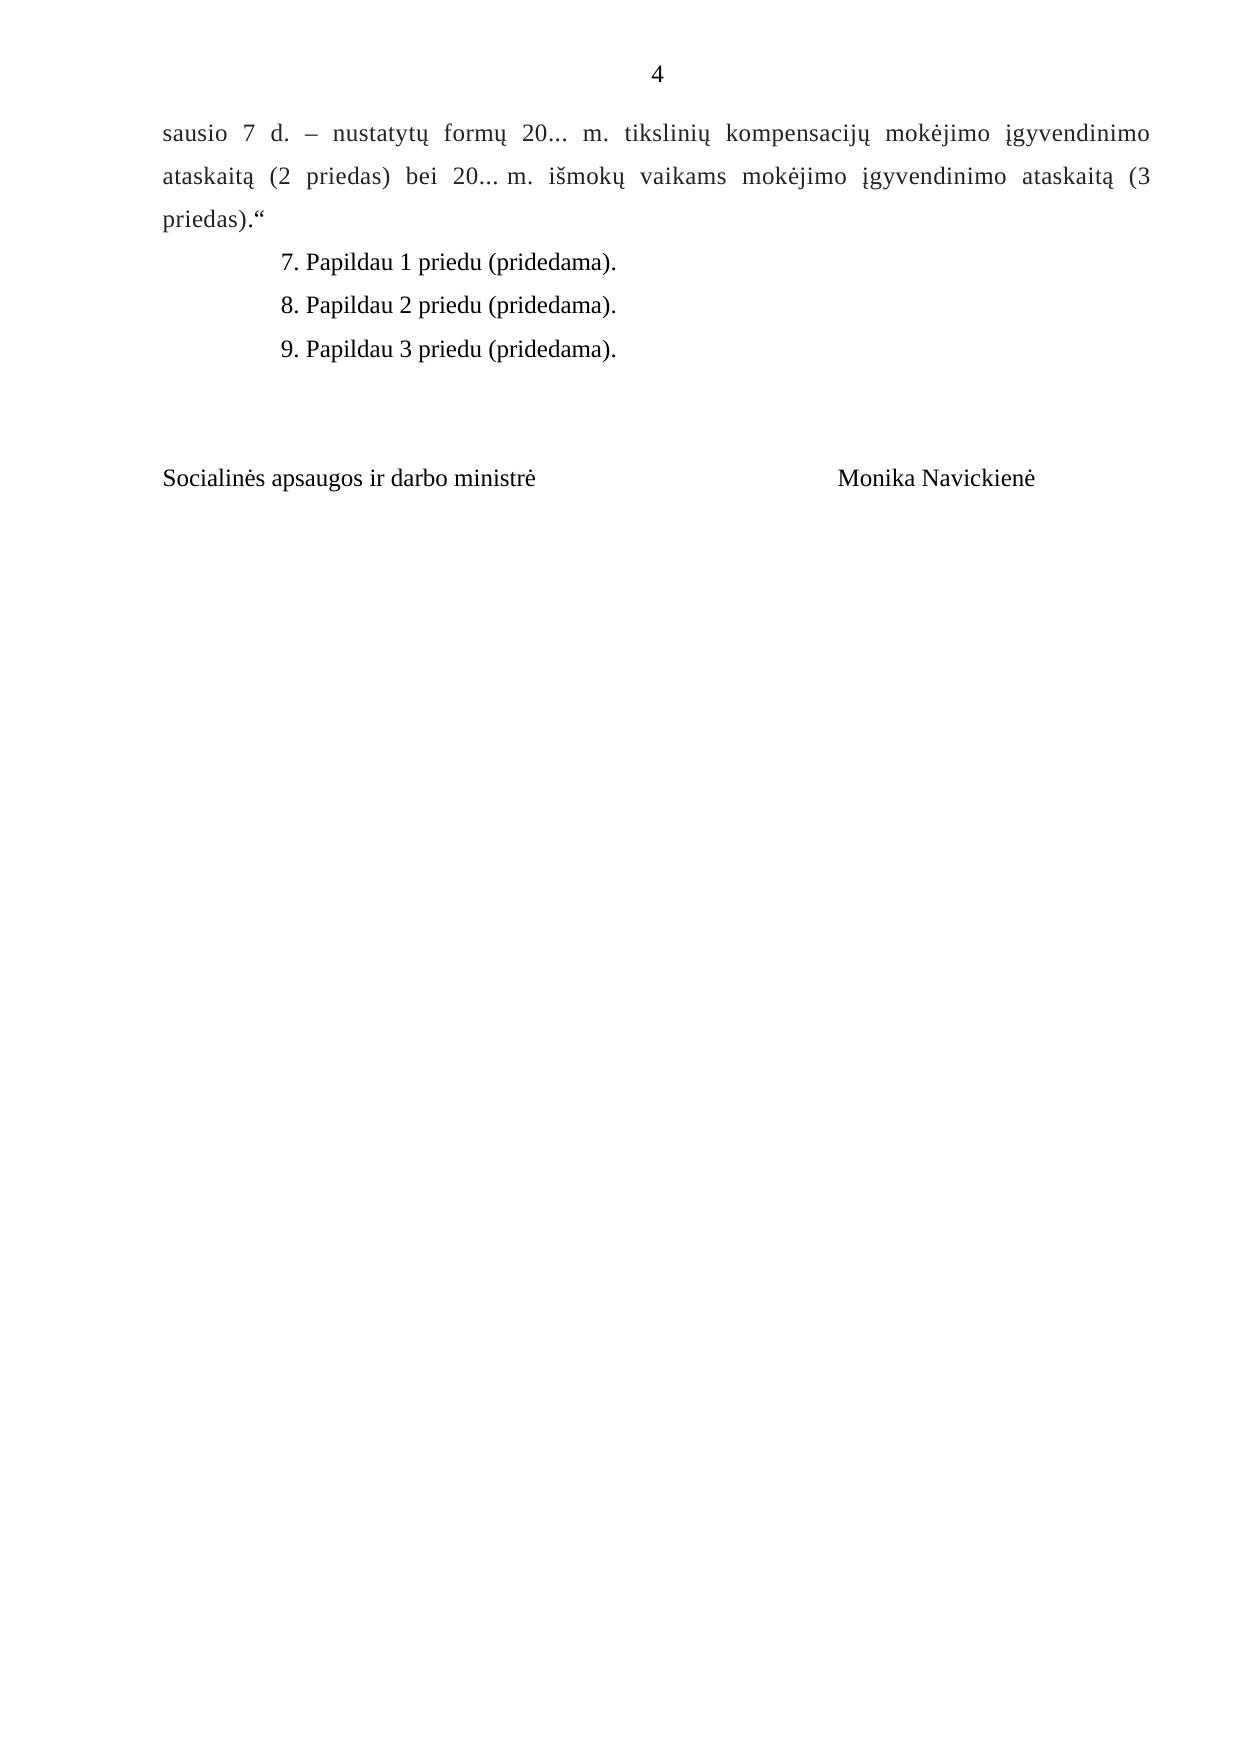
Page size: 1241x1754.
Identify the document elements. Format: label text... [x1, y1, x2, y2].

text sausio 7 d. – nustatytų formų 20... m. tikslinių kompensacijų mokėjimo įgyvendinimo ataskaitą (2 priedas) bei 20... m. išmokų vaikams mokėjimo įgyvendinimo ataskaitą (3 priedas).“ [162, 118, 1152, 233]
text 7. Papildau 1 priedu (pridedama). [162, 247, 1152, 276]
text 8. Papildau 2 priedu (pridedama). [162, 291, 1152, 319]
text 9. Papildau 3 priedu (pridedama). [162, 334, 1152, 362]
text Socialinės apsaugos ir darbo ministrė Monika Navickienė [162, 463, 1167, 492]
